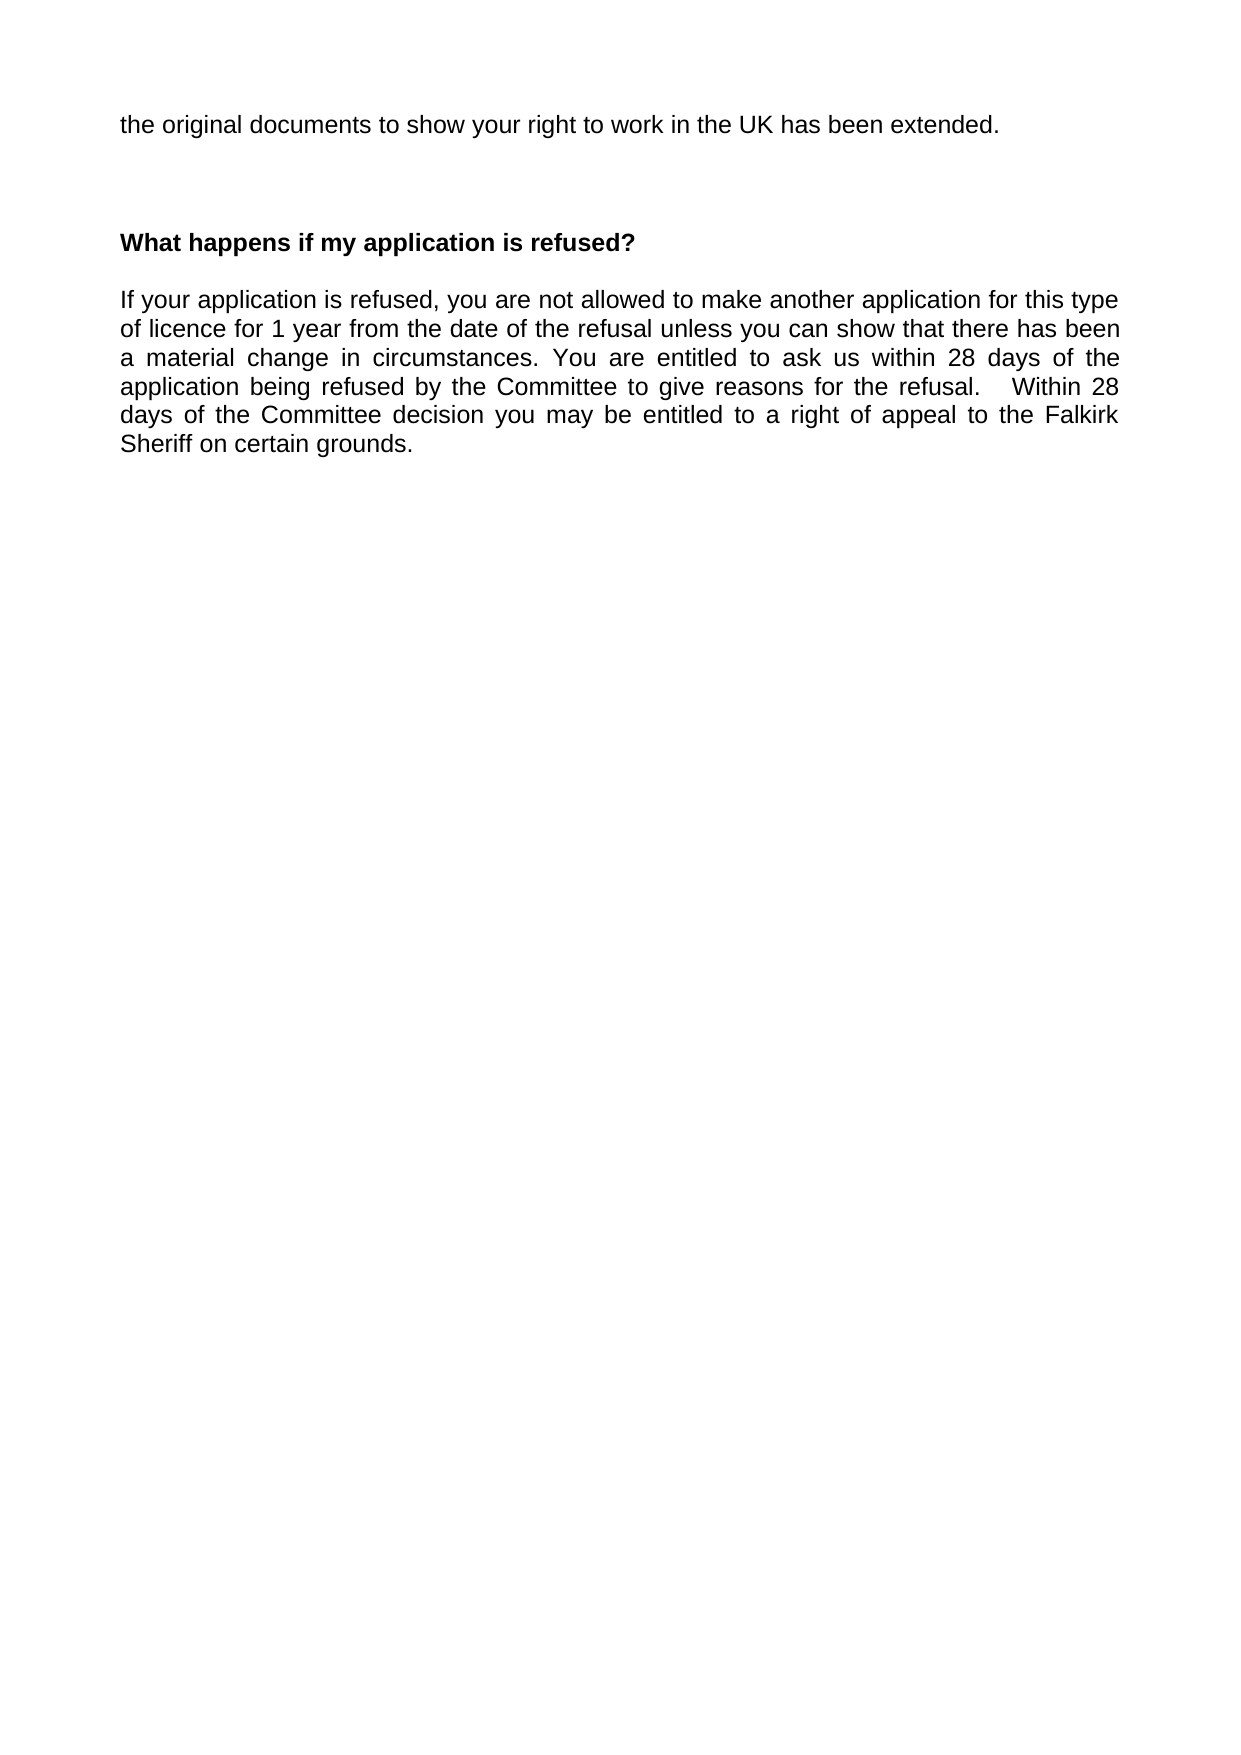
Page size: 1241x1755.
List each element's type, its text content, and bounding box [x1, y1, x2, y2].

text the original documents to show your right to work in the UK has been extended. [120, 110, 1121, 139]
text If your application is refused, you are not allowed to make another application for this type of licence for 1 year from the date of the refusal unless you can show that there has been a material change in circumstances. You are entitled to ask us within 28 days of the application being refused by the Committee to give reasons for the refusal. Within 28 days of the Committee decision you may be entitled to a right of appeal to the Falkirk Sheriff on certain grounds. [120, 286, 1121, 458]
subtitle What happens if my application is refused? [120, 228, 1132, 257]
